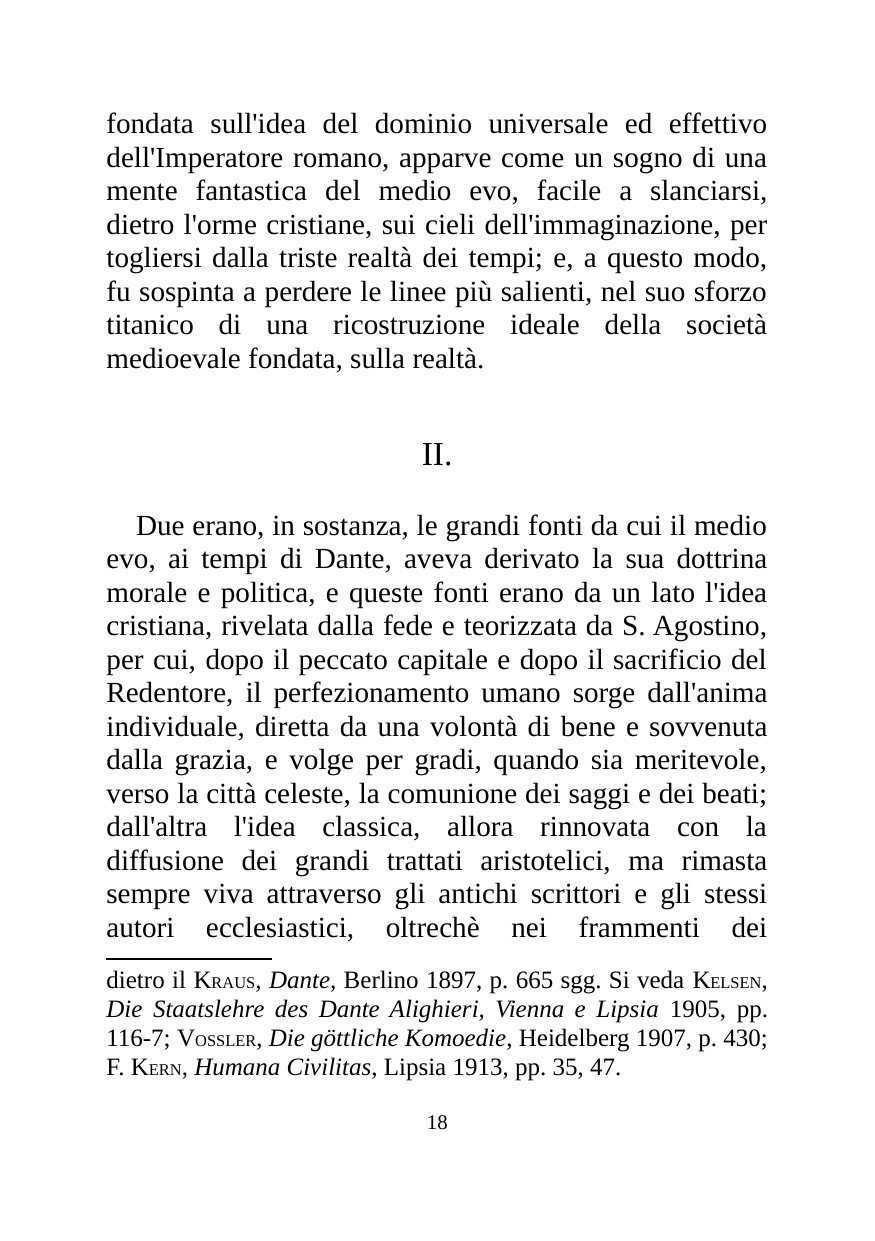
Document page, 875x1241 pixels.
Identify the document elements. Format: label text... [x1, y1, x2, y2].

text Due erano, in sostanza, le grandi fonti da cui il medio evo, ai tempi di Dante, aveva derivato la sua dottrina morale e politica, e queste fonti erano da un lato l'idea cristiana, rivelata dalla fede e teorizzata da S. Agostino, per cui, dopo il peccato capitale e dopo il sacrificio del Redentore, il perfezionamento umano sorge dall'anima individuale, diretta da una volontà di bene e sovvenuta dalla grazia, e volge per gradi, quando sia meritevole, verso la città celeste, la comunione dei saggi e dei beati; dall'altra l'idea classica, allora rinnovata con la diffusione dei grandi trattati aristotelici, ma rimasta sempre viva attraverso gli antichi scrittori e gli stessi autori ecclesiastici, oltrechè nei frammenti dei [106, 508, 768, 944]
text dietro il Kraus, Dante, Berlino 1897, p. 665 sgg. Si veda Kelsen, Die Staatslehre des Dante Alighieri, Vienna e Lipsia 1905, pp. 116-7; Vossler, Die göttliche Komoedie, Heidelberg 1907, p. 430; F. Kern, Humana Civilitas, Lipsia 1913, pp. 35, 47. [106, 965, 768, 1080]
text fondata sull'idea del dominio universale ed effettivo dell'Imperatore romano, apparve come un sogno di una mente fantastica del medio evo, facile a slanciarsi, dietro l'orme cristiane, sui cieli dell'immaginazione, per togliersi dalla triste realtà dei tempi; e, a questo modo, fu sospinta a perdere le linee più salienti, nel suo sforzo titanico di una ricostruzione ideale della società medioevale fondata, sulla realtà. [106, 106, 768, 374]
subtitle II. [106, 434, 768, 472]
